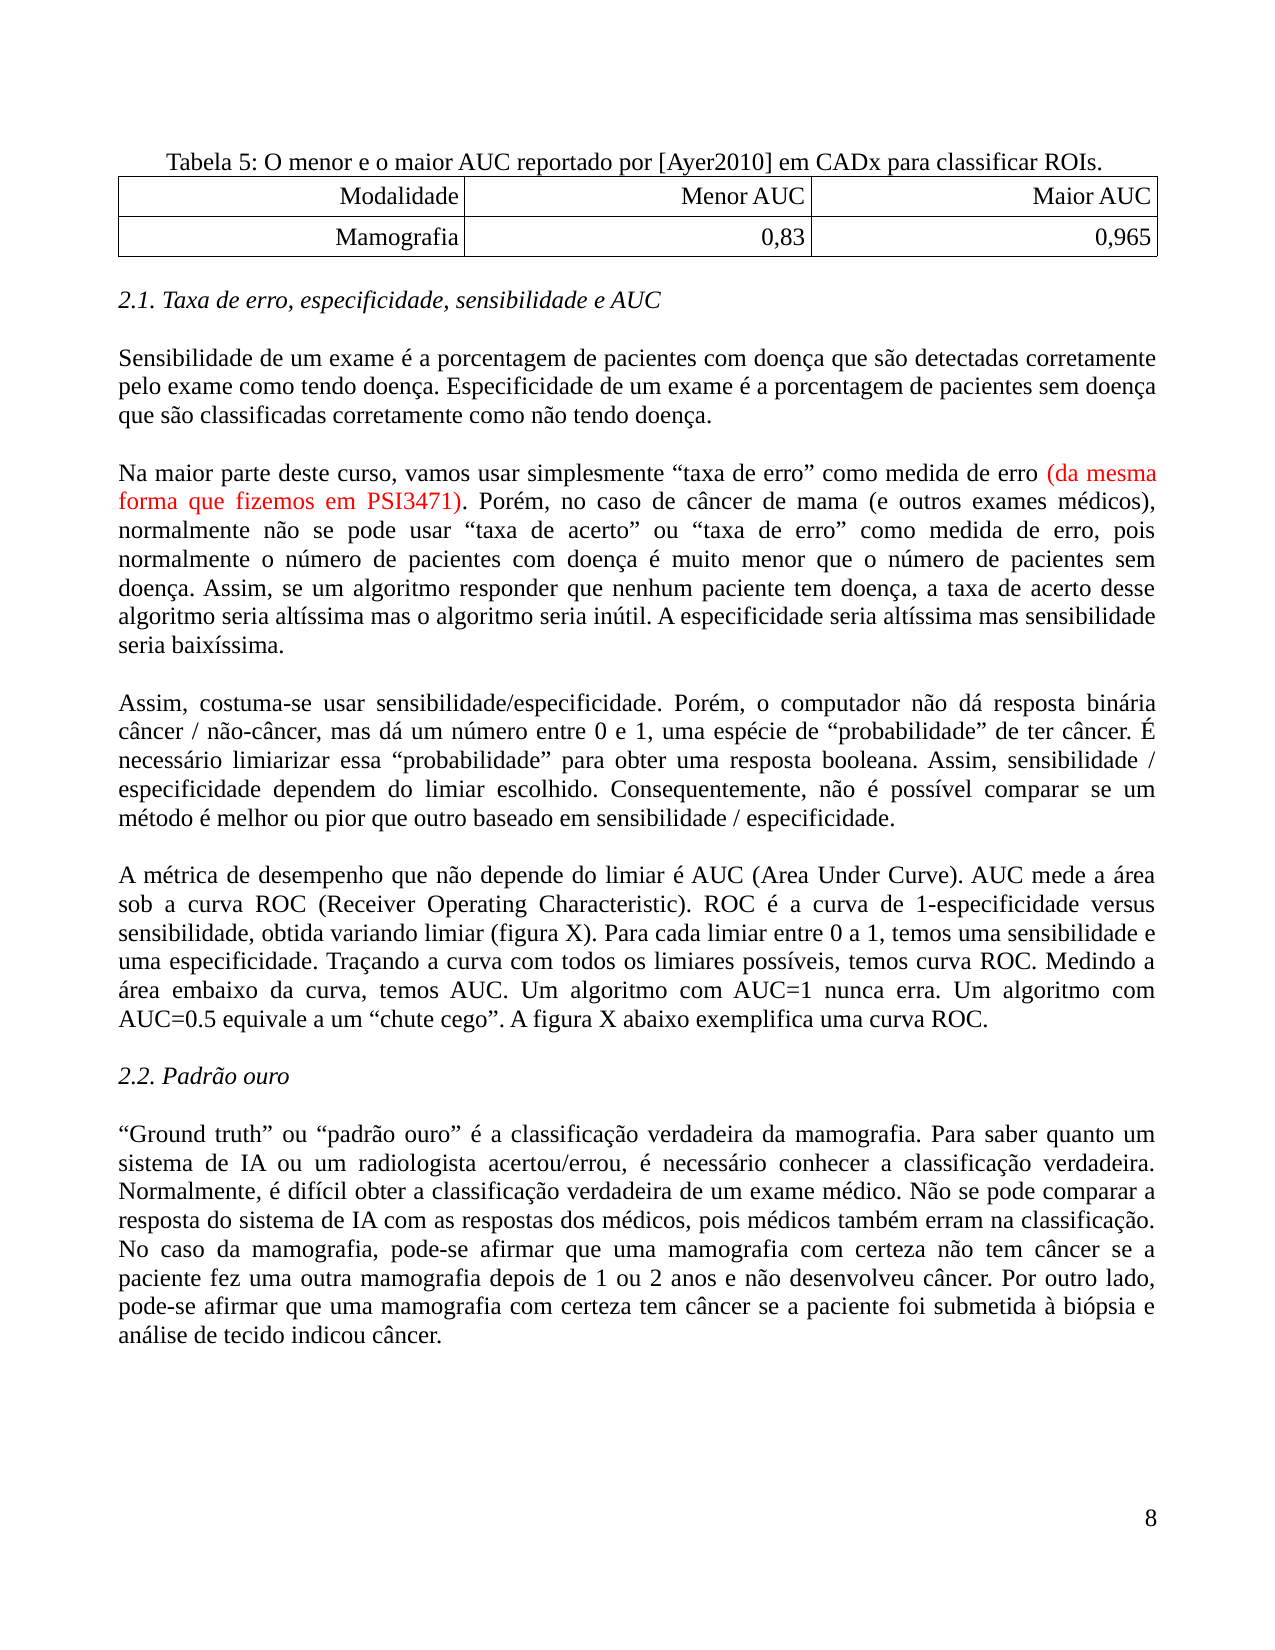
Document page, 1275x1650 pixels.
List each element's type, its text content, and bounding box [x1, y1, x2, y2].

table_header Modalidade [119, 177, 464, 216]
table_cell 0,965 [812, 217, 1157, 256]
text Tabela 5: O menor e o maior AUC reportado por [Ayer2010] em CADx para classificar ROIs. [118, 147, 1157, 176]
text 2.1. Taxa de erro, especificidade, sensibilidade e AUC [118, 285, 1157, 314]
table_header Maior AUC [812, 177, 1157, 216]
table_header Menor AUC [465, 177, 811, 216]
text “Ground truth” ou “padrão ouro” é a classificação verdadeira da mamografia. Para saber quanto um sistema de IA ou um radiologista acertou/errou, é necessário conhecer a classificação verdadeira. Normalmente, é difícil obter a classificação verdadeira de um exame médico. Não se pode comparar a resposta do sistema de IA com as respostas dos médicos, pois médicos também erram na classificação. No caso da mamografia, pode-se afirmar que uma mamografia com certeza não tem câncer se a paciente fez uma outra mamografia depois de 1 ou 2 anos e não desenvolveu câncer. Por outro lado, pode-se afirmar que uma mamografia com certeza tem câncer se a paciente foi submetida à biópsia e análise de tecido indicou câncer. [118, 1119, 1157, 1349]
text Na maior parte deste curso, vamos usar simplesmente “taxa de erro” como medida de erro (da mesma forma que fizemos em PSI3471). Porém, no caso de câncer de mama (e outros exames médicos), normalmente não se pode usar “taxa de acerto” ou “taxa de erro” como medida de erro, pois normalmente o número de pacientes com doença é muito menor que o número de pacientes sem doença. Assim, se um algoritmo responder que nenhum paciente tem doença, a taxa de acerto desse algoritmo seria altíssima mas o algoritmo seria inútil. A especificidade seria altíssima mas sensibilidade seria baixíssima. [118, 458, 1157, 659]
table_cell Mamografia [119, 217, 464, 256]
text A métrica de desempenho que não depende do limiar é AUC (Area Under Curve). AUC mede a área sob a curva ROC (Receiver Operating Characteristic). ROC é a curva de 1-especificidade versus sensibilidade, obtida variando limiar (figura X). Para cada limiar entre 0 a 1, temos uma sensibilidade e uma especificidade. Traçando a curva com todos os limiares possíveis, temos curva ROC. Medindo a área embaixo da curva, temos AUC. Um algoritmo com AUC=1 nunca erra. Um algoritmo com AUC=0.5 equivale a um “chute cego”. A figura X abaixo exemplifica uma curva ROC. [118, 860, 1157, 1033]
text Assim, costuma-se usar sensibilidade/especificidade. Porém, o computador não dá resposta binária câncer / não-câncer, mas dá um número entre 0 e 1, uma espécie de “probabilidade” de ter câncer. É necessário limiarizar essa “probabilidade” para obter uma resposta booleana. Assim, sensibilidade / especificidade dependem do limiar escolhido. Consequentemente, não é possível comparar se um método é melhor ou pior que outro baseado em sensibilidade / especificidade. [118, 688, 1157, 831]
text 2.2. Padrão ouro [118, 1061, 1157, 1090]
text Sensibilidade de um exame é a porcentagem de pacientes com doença que são detectadas corretamente pelo exame como tendo doença. Especificidade de um exame é a porcentagem de pacientes sem doença que são classificadas corretamente como não tendo doença. [118, 343, 1157, 429]
table_cell 0,83 [465, 217, 811, 256]
